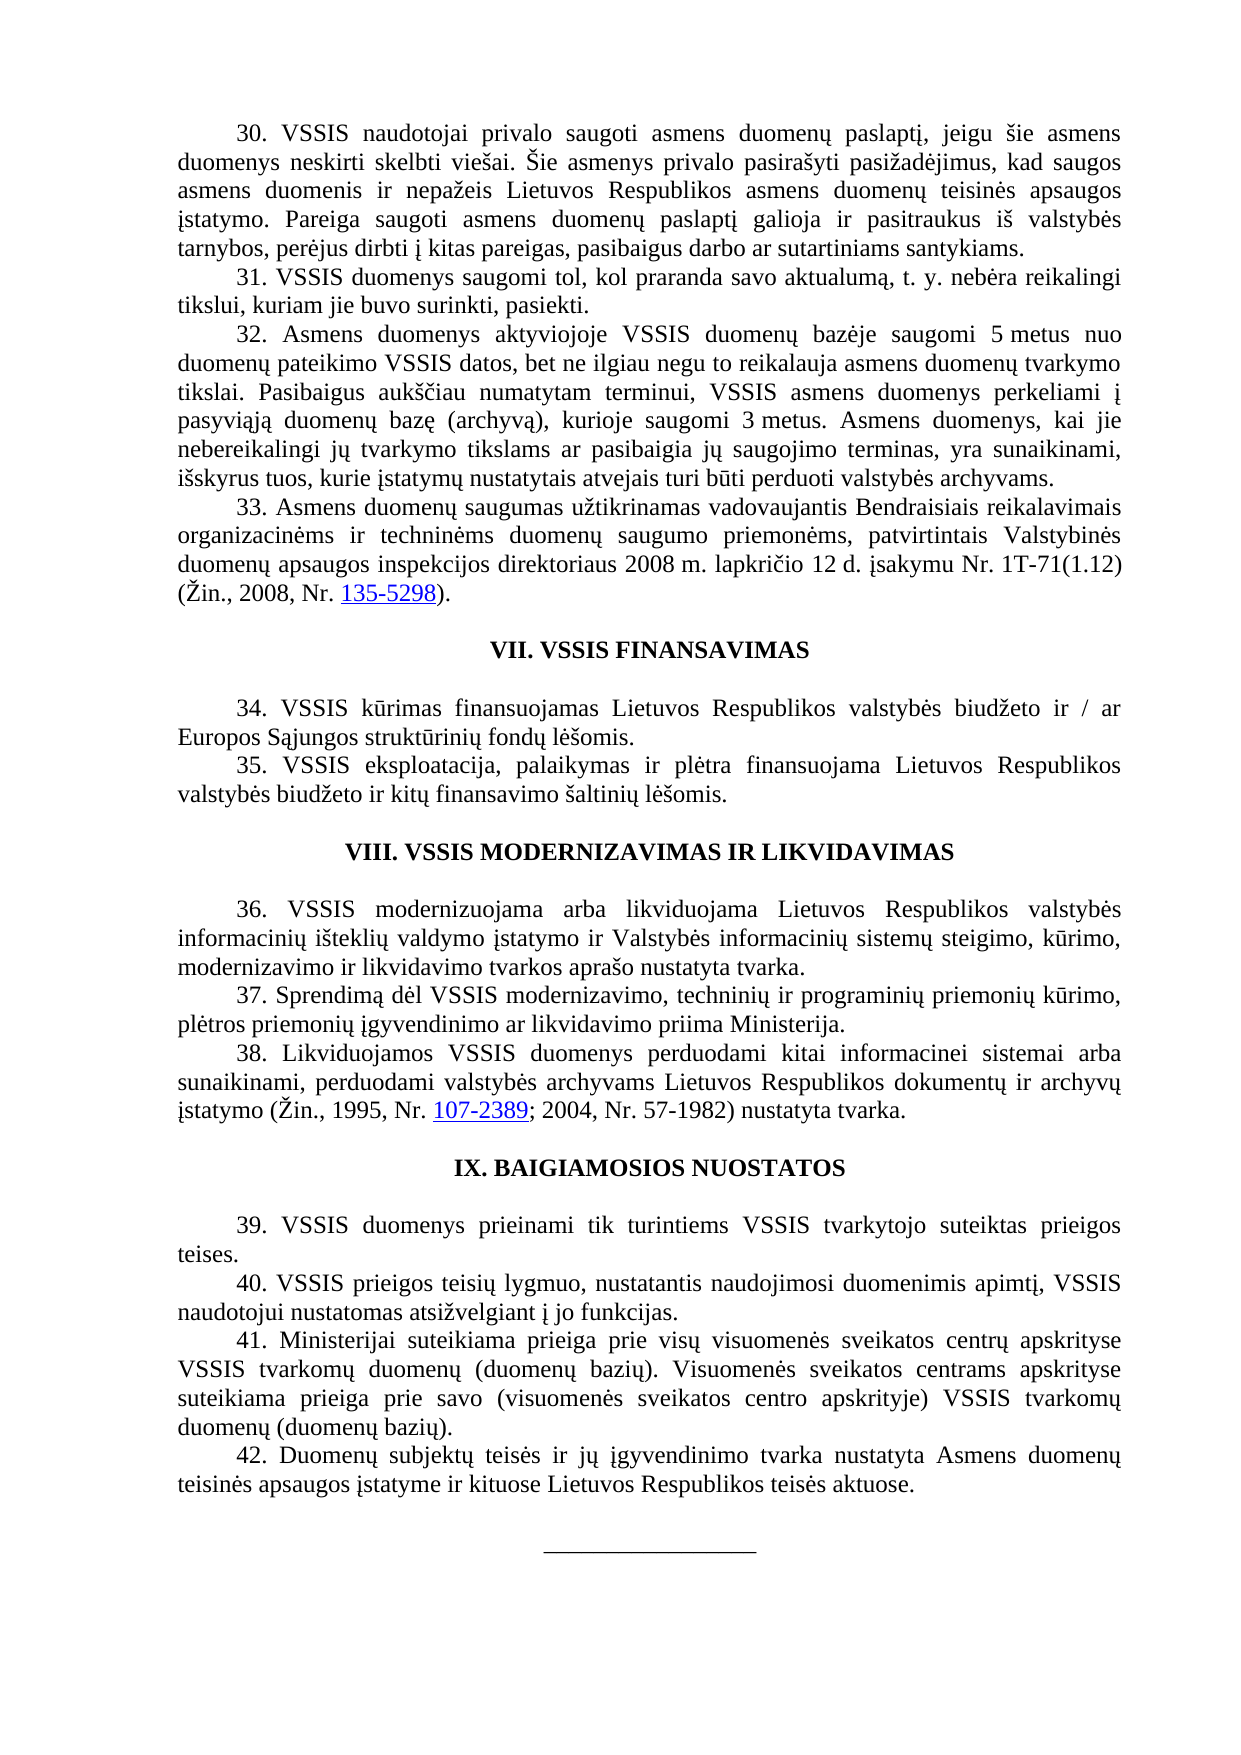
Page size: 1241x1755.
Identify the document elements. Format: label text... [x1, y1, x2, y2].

text 38. Likviduojamos VSSIS duomenys perduodami kitai informacinei sistemai arba sunaikinami, perduodami valstybės archyvams Lietuvos Respublikos dokumentų ir archyvų įstatymo (Žin., 1995, Nr. 107-2389; 2004, Nr. 57-1982) nustatyta tvarka. [177, 1038, 1122, 1124]
text VIII. VSSIS MODERNIZAVIMAS IR LIKVIDAVIMAS [177, 837, 1122, 866]
text 32. Asmens duomenys aktyviojoje VSSIS duomenų bazėje saugomi 5 metus nuo duomenų pateikimo VSSIS datos, bet ne ilgiau negu to reikalauja asmens duomenų tvarkymo tikslai. Pasibaigus aukščiau numatytam terminui, VSSIS asmens duomenys perkeliami į pasyviąją duomenų bazę (archyvą), kurioje saugomi 3 metus. Asmens duomenys, kai jie nebereikalingi jų tvarkymo tikslams ar pasibaigia jų saugojimo terminas, yra sunaikinami, išskyrus tuos, kurie įstatymų nustatytais atvejais turi būti perduoti valstybės archyvams. [177, 319, 1122, 492]
text 41. Ministerijai suteikiama prieiga prie visų visuomenės sveikatos centrų apskrityse VSSIS tvarkomų duomenų (duomenų bazių). Visuomenės sveikatos centrams apskrityse suteikiama prieiga prie savo (visuomenės sveikatos centro apskrityje) VSSIS tvarkomų duomenų (duomenų bazių). [177, 1326, 1122, 1441]
text 42. Duomenų subjektų teisės ir jų įgyvendinimo tvarka nustatyta Asmens duomenų teisinės apsaugos įstatyme ir kituose Lietuvos Respublikos teisės aktuose. [177, 1441, 1122, 1498]
text VII. VSSIS FINANSAVIMAS [177, 636, 1122, 664]
text 31. VSSIS duomenys saugomi tol, kol praranda savo aktualumą, t. y. nebėra reikalingi tikslui, kuriam jie buvo surinkti, pasiekti. [177, 262, 1122, 319]
text 30. VSSIS naudotojai privalo saugoti asmens duomenų paslaptį, jeigu šie asmens duomenys neskirti skelbti viešai. Šie asmenys privalo pasirašyti pasižadėjimus, kad saugos asmens duomenis ir nepažeis Lietuvos Respublikos asmens duomenų teisinės apsaugos įstatymo. Pareiga saugoti asmens duomenų paslaptį galioja ir pasitraukus iš valstybės tarnybos, perėjus dirbti į kitas pareigas, pasibaigus darbo ar sutartiniams santykiams. [177, 118, 1122, 262]
text 37. Sprendimą dėl VSSIS modernizavimo, techninių ir programinių priemonių kūrimo, plėtros priemonių įgyvendinimo ar likvidavimo priima Ministerija. [177, 981, 1122, 1038]
text IX. BAIGIAMOSIOS NUOSTATOS [177, 1153, 1122, 1182]
text _________________ [177, 1527, 1122, 1556]
text 36. VSSIS modernizuojama arba likviduojama Lietuvos Respublikos valstybės informacinių išteklių valdymo įstatymo ir Valstybės informacinių sistemų steigimo, kūrimo, modernizavimo ir likvidavimo tvarkos aprašo nustatyta tvarka. [177, 894, 1122, 981]
text 35. VSSIS eksploatacija, palaikymas ir plėtra finansuojama Lietuvos Respublikos valstybės biudžeto ir kitų finansavimo šaltinių lėšomis. [177, 751, 1122, 808]
text 40. VSSIS prieigos teisių lygmuo, nustatantis naudojimosi duomenimis apimtį, VSSIS naudotojui nustatomas atsižvelgiant į jo funkcijas. [177, 1268, 1122, 1326]
text 33. Asmens duomenų saugumas užtikrinamas vadovaujantis Bendraisiais reikalavimais organizacinėms ir techninėms duomenų saugumo priemonėms, patvirtintais Valstybinės duomenų apsaugos inspekcijos direktoriaus 2008 m. lapkričio 12 d. įsakymu Nr. 1T-71(1.12) (Žin., 2008, Nr. 135-5298). [177, 492, 1122, 607]
text 39. VSSIS duomenys prieinami tik turintiems VSSIS tvarkytojo suteiktas prieigos teises. [177, 1211, 1122, 1268]
text 34. VSSIS kūrimas finansuojamas Lietuvos Respublikos valstybės biudžeto ir / ar Europos Sąjungos struktūrinių fondų lėšomis. [177, 693, 1122, 751]
